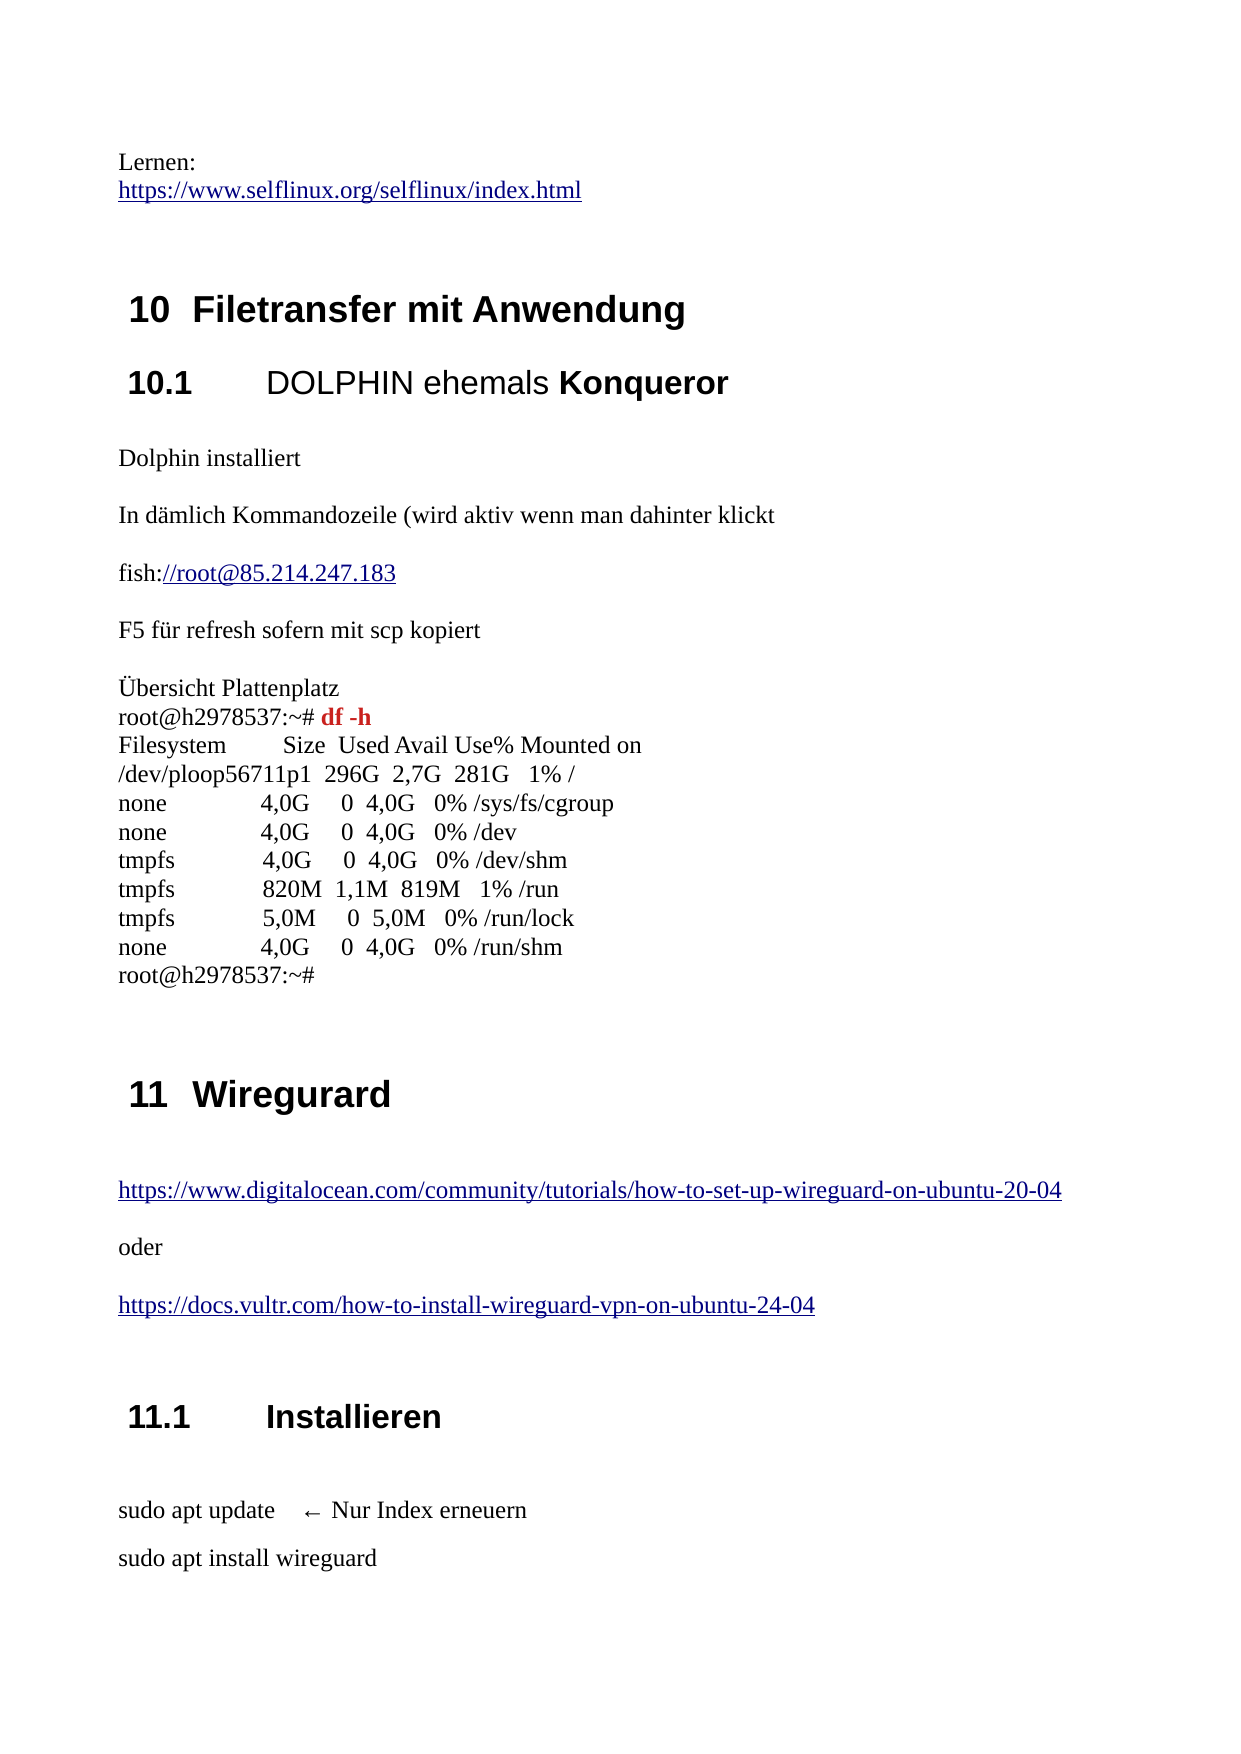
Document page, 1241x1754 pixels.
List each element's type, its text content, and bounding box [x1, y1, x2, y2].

text fish://root@85.214.247.183 [118, 558, 1122, 587]
text oder [118, 1232, 1122, 1261]
subtitle Filetransfer mit Anwendung [118, 287, 1122, 330]
text none 4,0G 0 4,0G 0% /sys/fs/cgroup [118, 788, 1122, 817]
text Lernen: [118, 147, 1122, 176]
text Filesystem Size Used Avail Use% Mounted on [118, 731, 1122, 759]
text tmpfs 4,0G 0 4,0G 0% /dev/shm [118, 846, 1122, 874]
subtitle Wiregurard [118, 1072, 1122, 1115]
text https://docs.vultr.com/how-to-install-wireguard-vpn-on-ubuntu-24-04 [118, 1290, 1122, 1319]
text tmpfs 820M 1,1M 819M 1% /run [118, 874, 1122, 903]
text https://www.digitalocean.com/community/tutorials/how-to-set-up-wireguard-on-ubuntu-20-04 [118, 1175, 1122, 1204]
text root@h2978537:~# [118, 961, 1122, 989]
text sudo apt update ← Nur Index erneuern [118, 1496, 1122, 1524]
text none 4,0G 0 4,0G 0% /dev [118, 817, 1122, 846]
text none 4,0G 0 4,0G 0% /run/shm [118, 932, 1122, 961]
text Dolphin installiert [118, 443, 1122, 472]
text F5 für refresh sofern mit scp kopiert [118, 616, 1122, 644]
subtitle Installieren [118, 1397, 1122, 1436]
text tmpfs 5,0M 0 5,0M 0% /run/lock [118, 903, 1122, 932]
text https://www.selflinux.org/selflinux/index.html [118, 176, 1122, 204]
text /dev/ploop56711p1 296G 2,7G 281G 1% / [118, 759, 1122, 788]
text sudo apt install wireguard [118, 1543, 1122, 1572]
subtitle DOLPHIN ehemals Konqueror [118, 363, 1122, 402]
text Übersicht Plattenplatz root@h2978537:~# df -h [118, 673, 1122, 731]
text In dämlich Kommandozeile (wird aktiv wenn man dahinter klickt [118, 501, 1122, 529]
